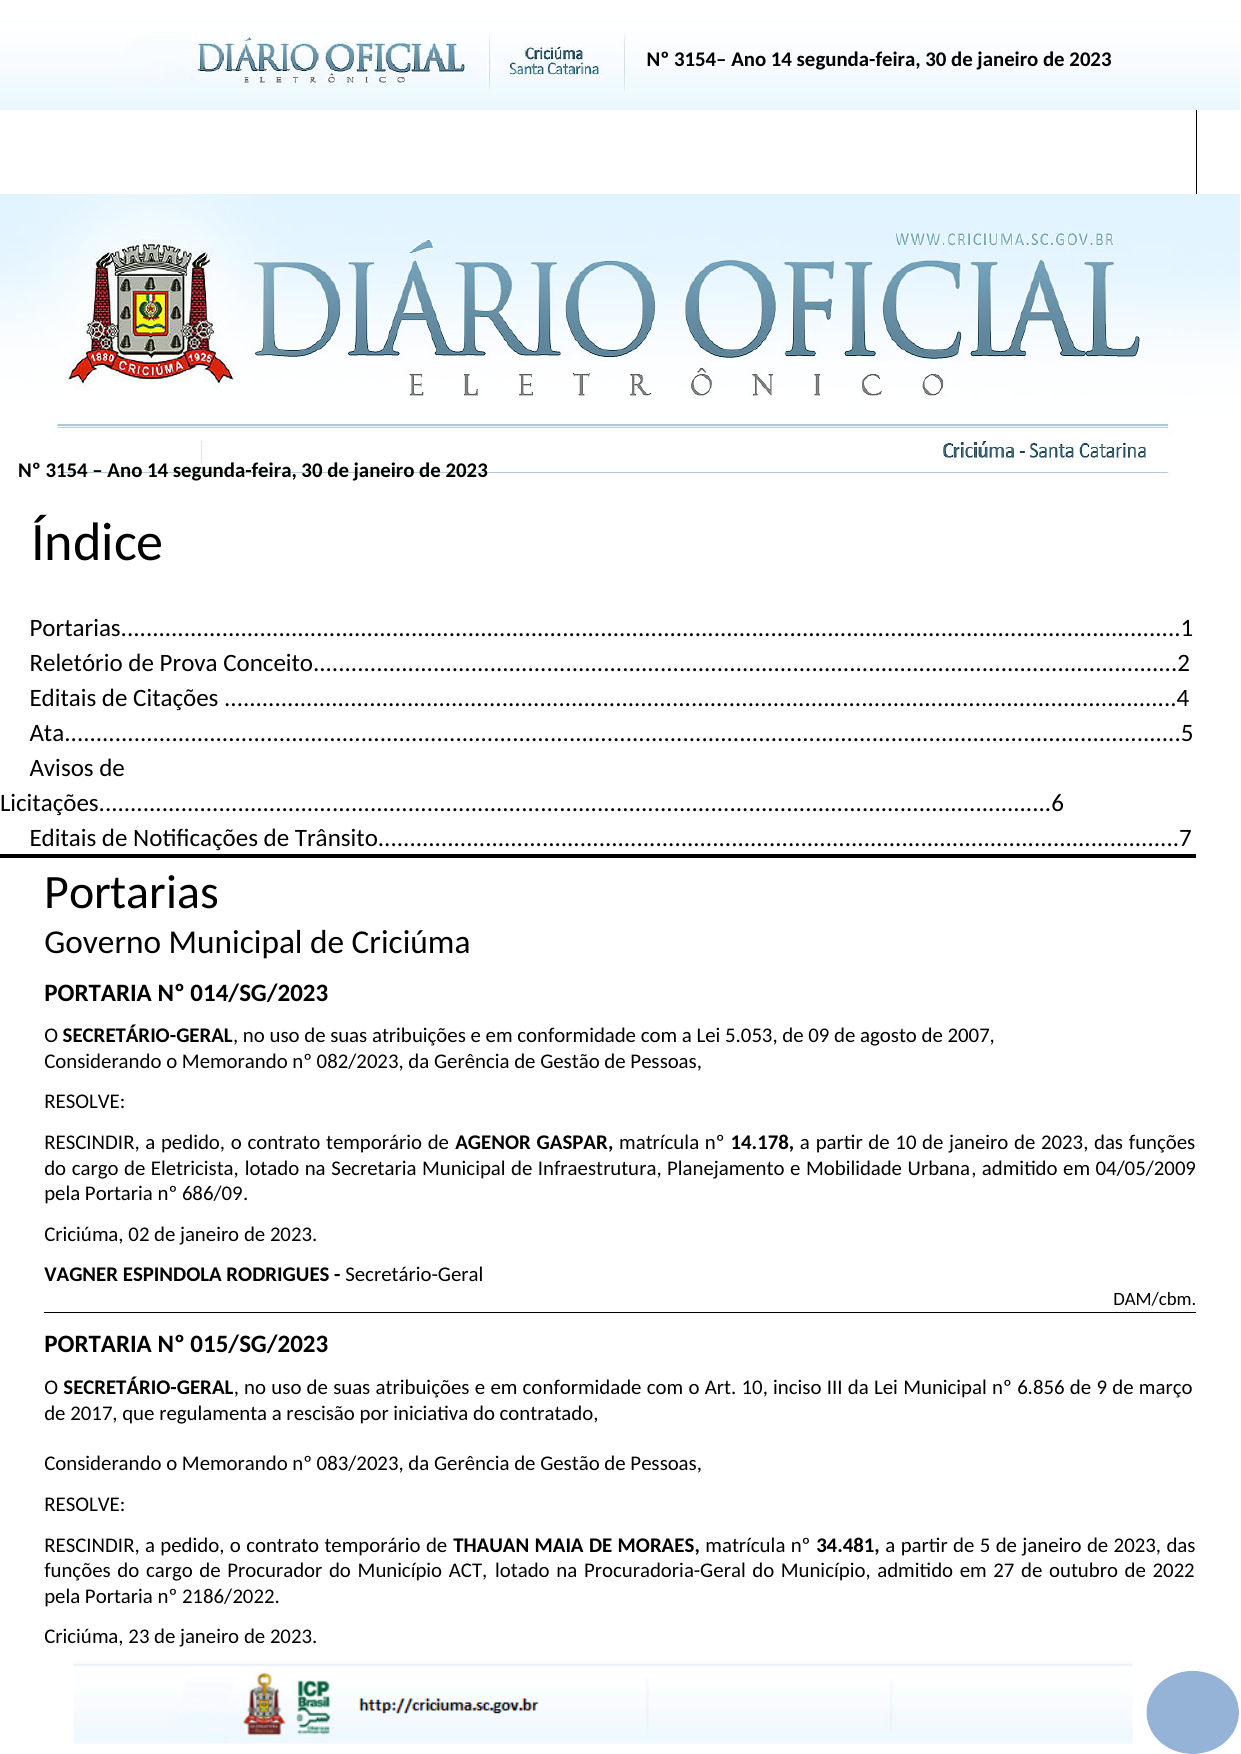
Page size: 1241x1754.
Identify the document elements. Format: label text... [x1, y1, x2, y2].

text RESCINDIR, a pedido, o contrato temporário de AGENOR GASPAR, matrícula nº 14.178, a partir de 10 de janeiro de 2023, das funções do cargo de Eletricista, lotado na Secretaria Municipal de Infraestrutura, Planejamento e Mobilidade Urbana, admitido em 04/05/2009 pela Portaria nº 686/09. [44, 1129, 1196, 1206]
text Reletório de Prova Conceito.........................................................................................................................................2 [0, 647, 1196, 677]
text PORTARIA Nº 015/SG/2023 [44, 1328, 1196, 1359]
text O SECRETÁRIO-GERAL, no uso de suas atribuições e em conformidade com a Lei 5.053, de 09 de agosto de 2007, [44, 1022, 1196, 1048]
text Editais de Notificações de Trânsito...............................................................................................................................7 [0, 822, 1196, 854]
text Editais de Citações .......................................................................................................................................................4 [0, 682, 1196, 712]
text Portarias........................................................................................................................................................................1 [0, 612, 1196, 642]
text Avisos de Licitações.......................................................................................................................................................6 [0, 752, 1196, 817]
text RESOLVE: [44, 1491, 1196, 1517]
text RESOLVE: [44, 1089, 1196, 1114]
text RESCINDIR, a pedido, o contrato temporário de THAUAN MAIA DE MORAES, matrícula nº 34.481, a partir de 5 de janeiro de 2023, das funções do cargo de Procurador do Município ACT, lotado na Procuradoria-Geral do Município, admitido em 27 de outubro de 2022 pela Portaria nº 2186/2022. [44, 1532, 1196, 1608]
text PORTARIA Nº 014/SG/2023 [44, 977, 1196, 1007]
text Criciúma, 02 de janeiro de 2023. [44, 1221, 1196, 1246]
text Considerando o Memorando nº 083/2023, da Gerência de Gestão de Pessoas, [44, 1451, 1196, 1476]
text Ata.................................................................................................................................................................................5 [0, 717, 1196, 747]
text Governo Municipal de Criciúma [44, 921, 1196, 961]
text Criciúma, 23 de janeiro de 2023. [44, 1623, 1196, 1649]
text O SECRETÁRIO-GERAL, no uso de suas atribuições e em conformidade com o Art. 10, inciso III da Lei Municipal nº 6.856 de 9 de março de 2017, que regulamenta a rescisão por iniciativa do contratado, [44, 1374, 1196, 1425]
text VAGNER ESPINDOLA RODRIGUES - Secretário-Geral [44, 1262, 1196, 1287]
text Portarias [44, 862, 1196, 921]
text DAM/cbm. [44, 1287, 1196, 1312]
text Considerando o Memorando nº 082/2023, da Gerência de Gestão de Pessoas, [44, 1048, 1196, 1073]
